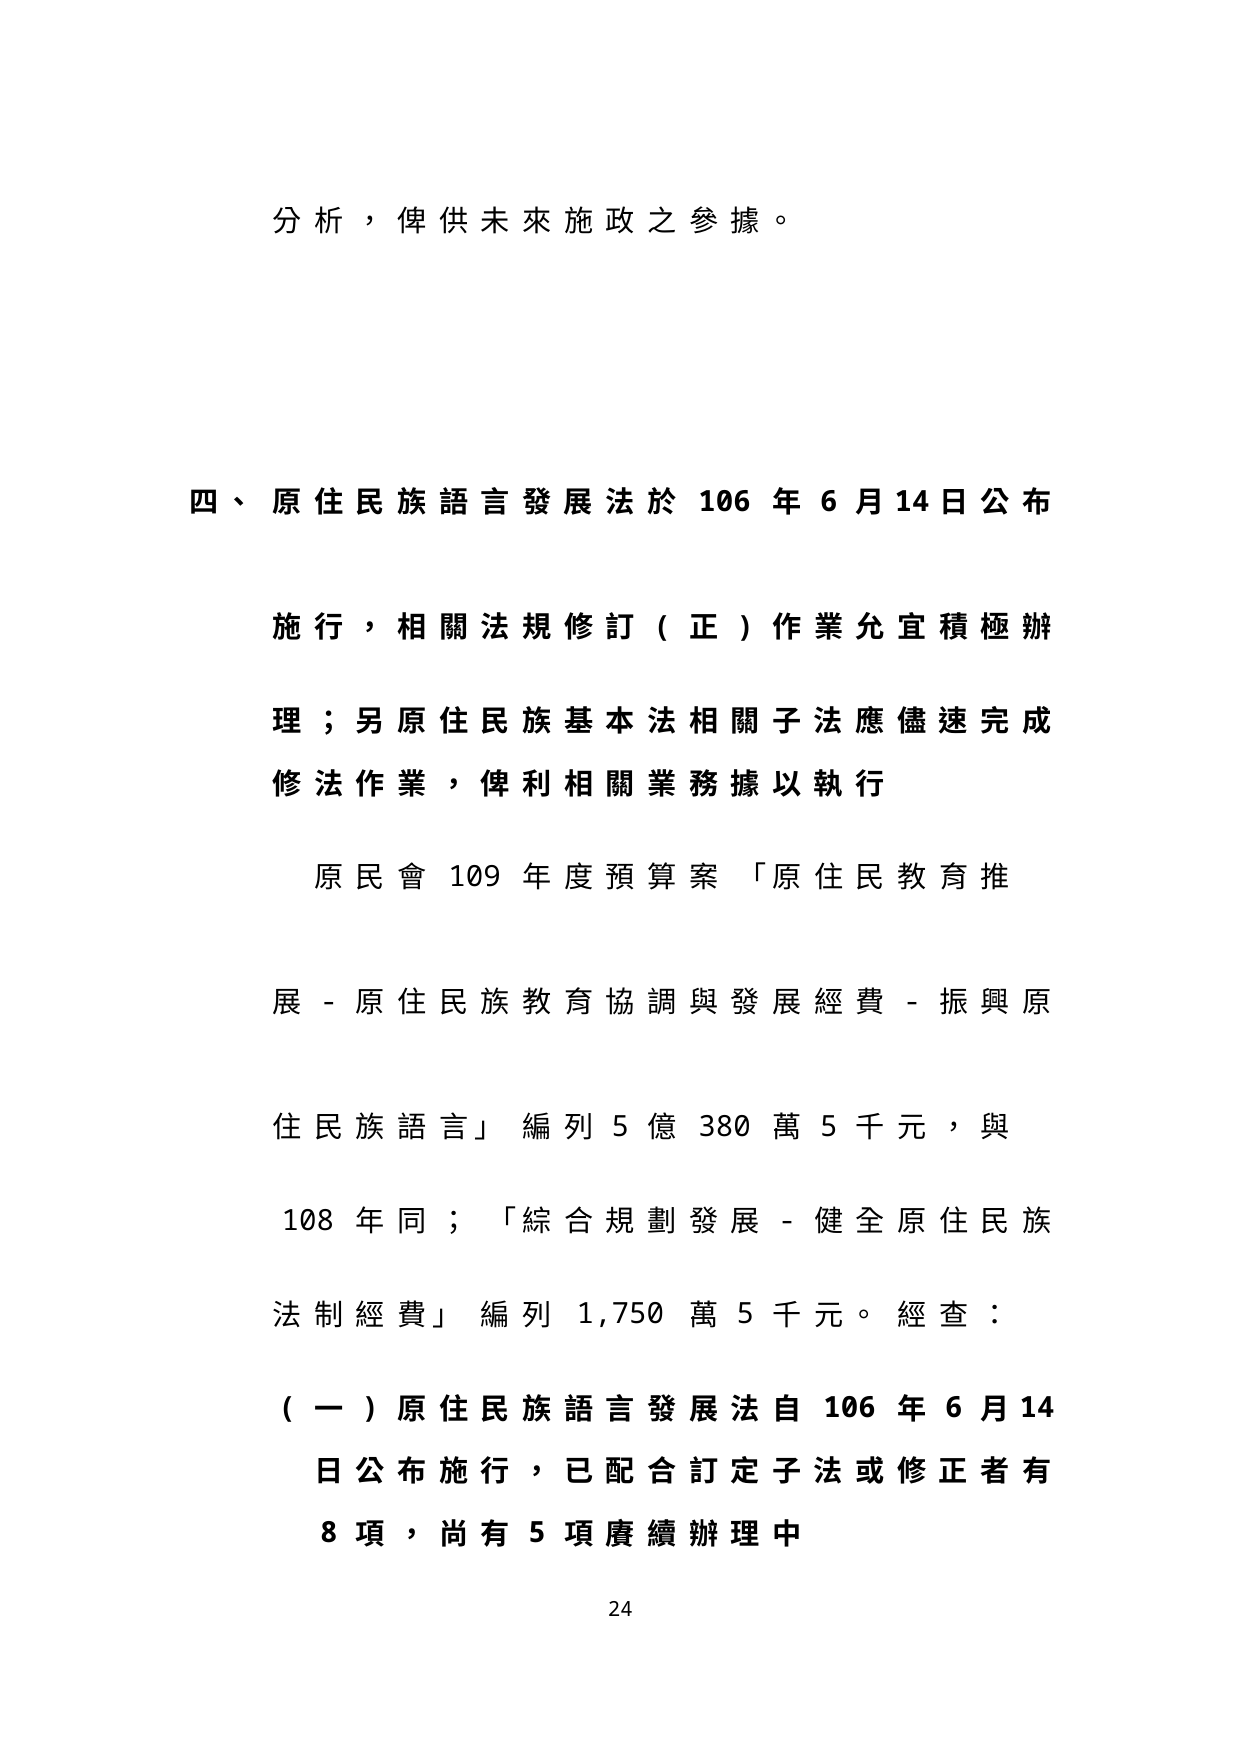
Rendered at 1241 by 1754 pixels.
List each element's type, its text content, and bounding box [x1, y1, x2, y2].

text 四、原住民族語言發展法於106年6月14日公布施行，相關法規修訂(正)作業允宜積極辦理；另原住民族基本法相關子法應儘速完成修法作業，俾利相關業務據以執行 [183, 427, 1058, 802]
text 原民會109年度預算案「原住民教育推展-原住民族教育協調與發展經費-振興原住民族語言」編列5億380萬5千元，與108年同；「綜合規劃發展-健全原住民族法制經費」編列1,750萬5千元。經查： [242, 802, 1058, 1365]
text 分析，俾供未來施政之參據。 [242, 177, 1058, 240]
text (一)原住民族語言發展法自106年6月14日公布施行，已配合訂定子法或修正者有8項，尚有5項賡續辦理中 [242, 1365, 1058, 1552]
